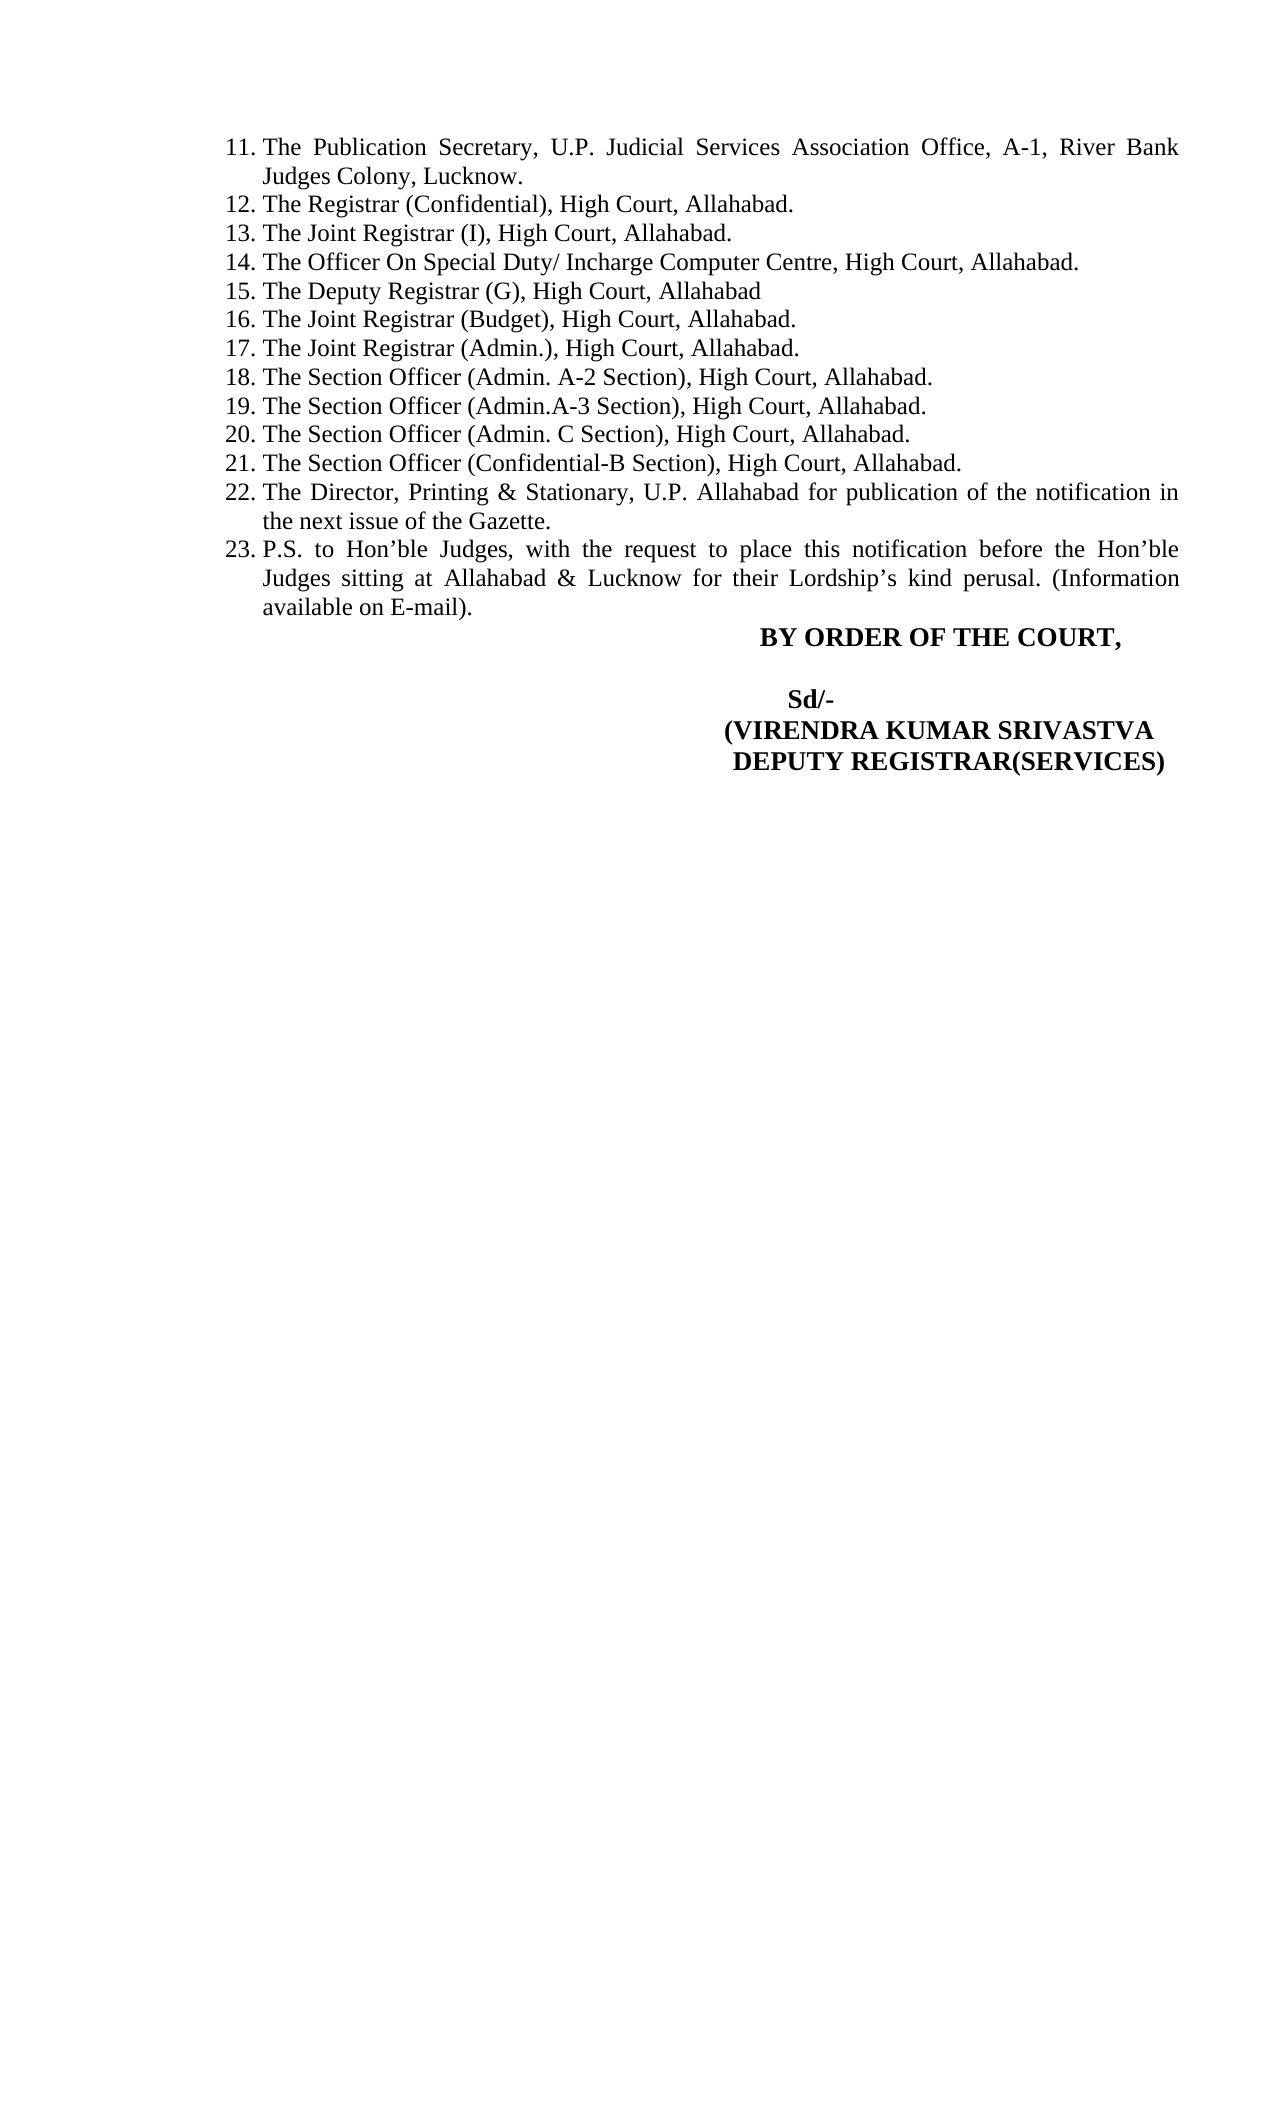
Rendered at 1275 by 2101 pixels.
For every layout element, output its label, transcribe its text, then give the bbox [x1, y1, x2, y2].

list P.S. to Hon’ble Judges, with the request to place this notification before the Hon’ble Judges sitting at Allahabad & Lucknow for their Lordship’s kind perusal. (Information available on E-mail). [225, 534, 1181, 621]
list The Section Officer (Confidential-B Section), High Court, Allahabad. [225, 448, 1181, 477]
list The Deputy Registrar (G), High Court, Allahabad [225, 276, 1181, 304]
list The Joint Registrar (Budget), High Court, Allahabad. [225, 304, 1181, 333]
text (VIRENDRA KUMAR SRIVASTVA [712, 714, 1181, 745]
list The Publication Secretary, U.P. Judicial Services Association Office, A-1, River Bank Judges Colony, Lucknow. [225, 132, 1181, 189]
text BY ORDER OF THE COURT, [562, 621, 1181, 652]
list The Joint Registrar (I), High Court, Allahabad. [225, 218, 1181, 247]
text DEPUTY REGISTRAR(SERVICES) [712, 745, 1181, 776]
list The Section Officer (Admin.A-3 Section), High Court, Allahabad. [225, 391, 1181, 419]
list The Registrar (Confidential), High Court, Allahabad. [225, 189, 1181, 218]
text Sd/- [712, 683, 1181, 714]
list The Officer On Special Duty/ Incharge Computer Centre, High Court, Allahabad. [225, 247, 1181, 276]
list The Director, Printing & Stationary, U.P. Allahabad for publication of the notification in the next issue of the Gazette. [225, 477, 1181, 534]
list The Joint Registrar (Admin.), High Court, Allahabad. [225, 333, 1181, 362]
list The Section Officer (Admin. C Section), High Court, Allahabad. [225, 419, 1181, 448]
list The Section Officer (Admin. A-2 Section), High Court, Allahabad. [225, 362, 1181, 391]
